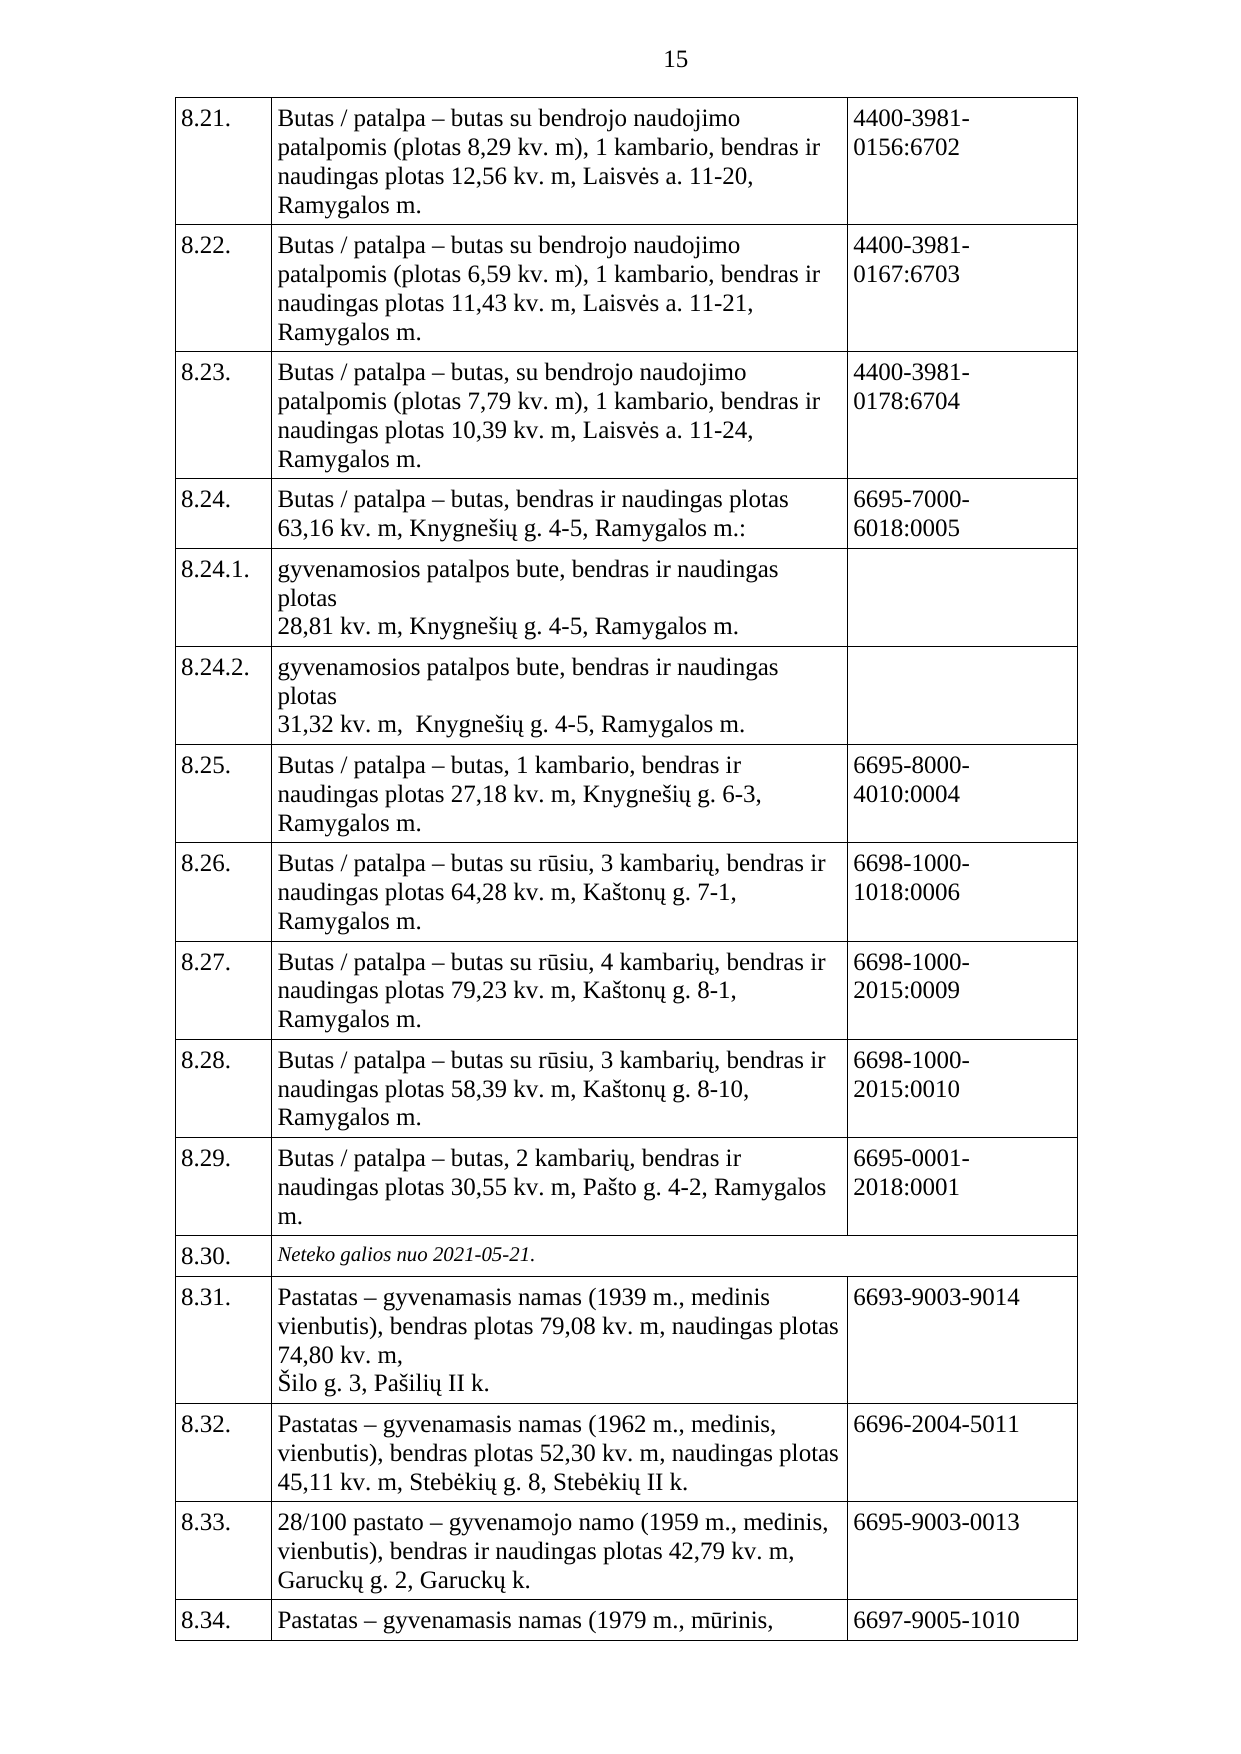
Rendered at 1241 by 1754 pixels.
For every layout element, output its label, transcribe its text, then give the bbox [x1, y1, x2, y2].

table_cell Butas / patalpa – butas, 2 kambarių, bendras ir naudingas plotas 30,55 kv. m, Pašto g. 4-2, Ramygalos m. [272, 1138, 847, 1235]
table_cell Butas / patalpa – butas, 1 kambario, bendras ir naudingas plotas 27,18 kv. m, Knygnešių g. 6-3, Ramygalos m. [272, 745, 847, 842]
table_cell 4400-3981-0167:6703 [848, 225, 1077, 351]
table_cell Butas / patalpa – butas, bendras ir naudingas plotas 63,16 kv. m, Knygnešių g. 4-5, Ramygalos m.: [272, 479, 847, 548]
table_cell 8.22. [176, 225, 271, 351]
table_cell 6695-0001-2018:0001 [848, 1138, 1077, 1235]
table_cell 8.28. [176, 1040, 271, 1137]
table_cell 6698-1000-2015:0010 [848, 1040, 1077, 1137]
table_cell 6695-8000-4010:0004 [848, 745, 1077, 842]
table_cell 8.32. [176, 1404, 271, 1501]
table_cell 8.25. [176, 745, 271, 842]
table_cell 6698-1000-2015:0009 [848, 942, 1077, 1039]
table_cell 8.31. [176, 1277, 271, 1403]
table_cell Butas / patalpa – butas, su bendrojo naudojimo patalpomis (plotas 7,79 kv. m), 1 kambario, bendras ir naudingas plotas 10,39 kv. m, Laisvės a. 11-24, Ramygalos m. [272, 352, 847, 478]
table_cell 4400-3981-0156:6702 [848, 98, 1077, 224]
table_cell 6695-9003-0013 [848, 1502, 1077, 1599]
table_cell [848, 549, 1077, 646]
table_cell Pastatas – gyvenamasis namas (1939 m., medinis vienbutis), bendras plotas 79,08 kv. m, naudingas plotas 74,80 kv. m, Šilo g. 3, Pašilių II k. [272, 1277, 847, 1403]
table_cell Butas / patalpa – butas su rūsiu, 3 kambarių, bendras ir naudingas plotas 64,28 kv. m, Kaštonų g. 7-1, Ramygalos m. [272, 843, 847, 941]
table_cell 8.29. [176, 1138, 271, 1235]
table_cell Butas / patalpa – butas su rūsiu, 3 kambarių, bendras ir naudingas plotas 58,39 kv. m, Kaštonų g. 8-10, Ramygalos m. [272, 1040, 847, 1137]
table_cell 8.30. [176, 1236, 271, 1276]
table_cell 6697-9005-1010 [848, 1600, 1077, 1640]
table_cell 8.24. [176, 479, 271, 548]
table_cell 8.27. [176, 942, 271, 1039]
table_cell [848, 647, 1077, 744]
table_cell 6695-7000-6018:0005 [848, 479, 1077, 548]
table_cell 8.21. [176, 98, 271, 224]
table_cell 6693-9003-9014 [848, 1277, 1077, 1403]
table_cell Butas / patalpa – butas su rūsiu, 4 kambarių, bendras ir naudingas plotas 79,23 kv. m, Kaštonų g. 8-1, Ramygalos m. [272, 942, 847, 1039]
table_cell 8.23. [176, 352, 271, 478]
table_cell gyvenamosios patalpos bute, bendras ir naudingas plotas 28,81 kv. m, Knygnešių g. 4-5, Ramygalos m. [272, 549, 847, 646]
table_cell Pastatas – gyvenamasis namas (1962 m., medinis, vienbutis), bendras plotas 52,30 kv. m, naudingas plotas 45,11 kv. m, Stebėkių g. 8, Stebėkių II k. [272, 1404, 847, 1501]
table_cell Neteko galios nuo 2021-05-21. [272, 1236, 1077, 1276]
table_cell Pastatas – gyvenamasis namas (1979 m., mūrinis, [272, 1600, 847, 1640]
table_cell 4400-3981-0178:6704 [848, 352, 1077, 478]
table_cell 8.26. [176, 843, 271, 941]
table_cell 8.33. [176, 1502, 271, 1599]
table_cell 6698-1000-1018:0006 [848, 843, 1077, 941]
table_cell Butas / patalpa – butas su bendrojo naudojimo patalpomis (plotas 6,59 kv. m), 1 kambario, bendras ir naudingas plotas 11,43 kv. m, Laisvės a. 11-21, Ramygalos m. [272, 225, 847, 351]
table_cell 8.34. [176, 1600, 271, 1640]
table_cell 6696-2004-5011 [848, 1404, 1077, 1501]
table_cell 8.24.1. [176, 549, 271, 646]
table_cell gyvenamosios patalpos bute, bendras ir naudingas plotas 31,32 kv. m, Knygnešių g. 4-5, Ramygalos m. [272, 647, 847, 744]
table_cell 28/100 pastato – gyvenamojo namo (1959 m., medinis, vienbutis), bendras ir naudingas plotas 42,79 kv. m, Garuckų g. 2, Garuckų k. [272, 1502, 847, 1599]
table_cell 8.24.2. [176, 647, 271, 744]
table_cell Butas / patalpa – butas su bendrojo naudojimo patalpomis (plotas 8,29 kv. m), 1 kambario, bendras ir naudingas plotas 12,56 kv. m, Laisvės a. 11-20, Ramygalos m. [272, 98, 847, 224]
